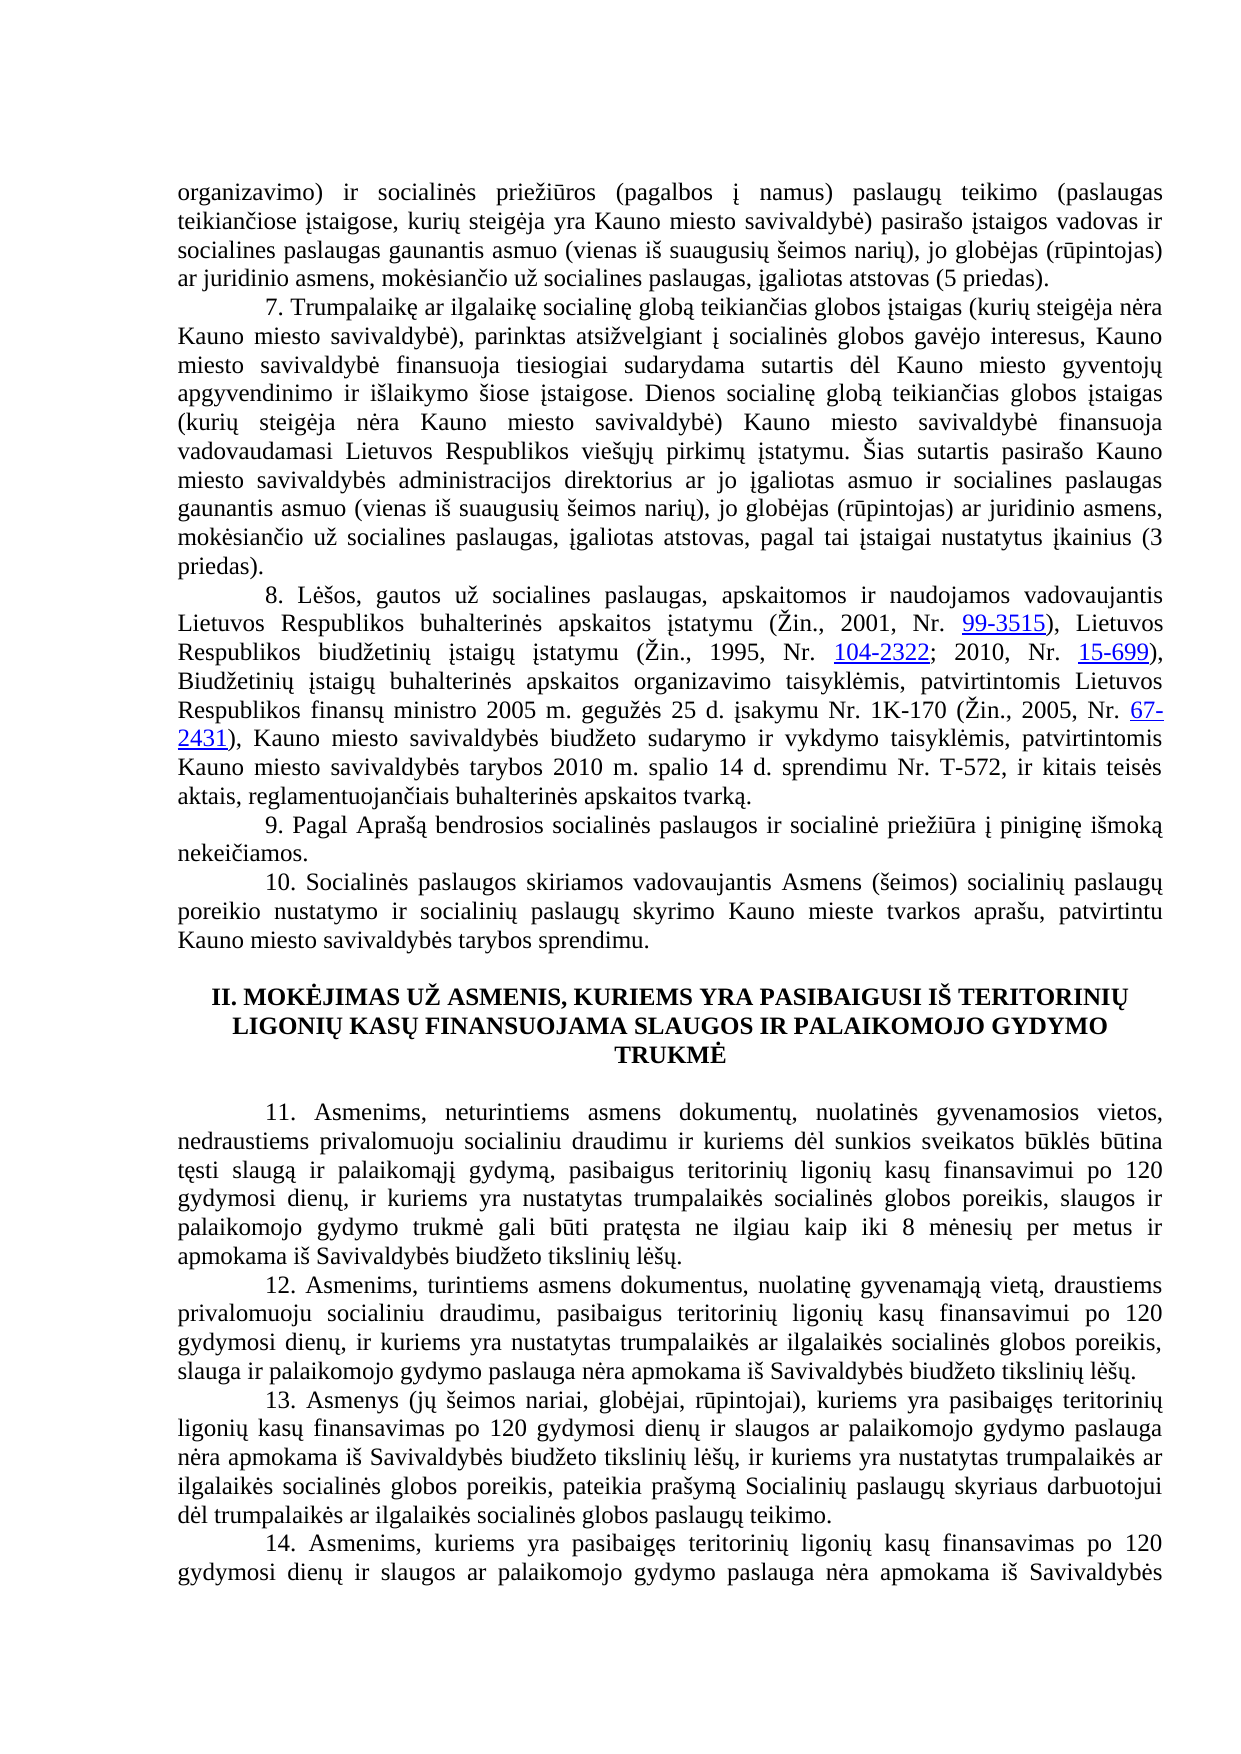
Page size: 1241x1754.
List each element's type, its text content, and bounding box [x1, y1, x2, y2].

text organizavimo) ir socialinės priežiūros (pagalbos į namus) paslaugų teikimo (paslaugas teikiančiose įstaigose, kurių steigėja yra Kauno miesto savivaldybė) pasirašo įstaigos vadovas ir socialines paslaugas gaunantis asmuo (vienas iš suaugusių šeimos narių), jo globėjas (rūpintojas) ar juridinio asmens, mokėsiančio už socialines paslaugas, įgaliotas atstovas (5 priedas). [177, 177, 1163, 292]
text 7. Trumpalaikę ar ilgalaikę socialinę globą teikiančias globos įstaigas (kurių steigėja nėra Kauno miesto savivaldybė), parinktas atsižvelgiant į socialinės globos gavėjo interesus, Kauno miesto savivaldybė finansuoja tiesiogiai sudarydama sutartis dėl Kauno miesto gyventojų apgyvendinimo ir išlaikymo šiose įstaigose. Dienos socialinę globą teikiančias globos įstaigas (kurių steigėja nėra Kauno miesto savivaldybė) Kauno miesto savivaldybė finansuoja vadovaudamasi Lietuvos Respublikos viešųjų pirkimų įstatymu. Šias sutartis pasirašo Kauno miesto savivaldybės administracijos direktorius ar jo įgaliotas asmuo ir socialines paslaugas gaunantis asmuo (vienas iš suaugusių šeimos narių), jo globėjas (rūpintojas) ar juridinio asmens, mokėsiančio už socialines paslaugas, įgaliotas atstovas, pagal tai įstaigai nustatytus įkainius (3 priedas). [177, 292, 1163, 580]
text 10. Socialinės paslaugos skiriamos vadovaujantis Asmens (šeimos) socialinių paslaugų poreikio nustatymo ir socialinių paslaugų skyrimo Kauno mieste tvarkos aprašu, patvirtintu Kauno miesto savivaldybės tarybos sprendimu. [177, 867, 1163, 953]
text 14. Asmenims, kuriems yra pasibaigęs teritorinių ligonių kasų finansavimas po 120 gydymosi dienų ir slaugos ar palaikomojo gydymo paslauga nėra apmokama iš Savivaldybės [177, 1528, 1163, 1586]
text 8. Lėšos, gautos už socialines paslaugas, apskaitomos ir naudojamos vadovaujantis Lietuvos Respublikos buhalterinės apskaitos įstatymu (Žin., 2001, Nr. 99-3515), Lietuvos Respublikos biudžetinių įstaigų įstatymu (Žin., 1995, Nr. 104-2322; 2010, Nr. 15-699), Biudžetinių įstaigų buhalterinės apskaitos organizavimo taisyklėmis, patvirtintomis Lietuvos Respublikos finansų ministro 2005 m. gegužės 25 d. įsakymu Nr. 1K-170 (Žin., 2005, Nr. 67-2431), Kauno miesto savivaldybės biudžeto sudarymo ir vykdymo taisyklėmis, patvirtintomis Kauno miesto savivaldybės tarybos 2010 m. spalio 14 d. sprendimu Nr. T-572, ir kitais teisės aktais, reglamentuojančiais buhalterinės apskaitos tvarką. [177, 580, 1163, 810]
text 13. Asmenys (jų šeimos nariai, globėjai, rūpintojai), kuriems yra pasibaigęs teritorinių ligonių kasų finansavimas po 120 gydymosi dienų ir slaugos ar palaikomojo gydymo paslauga nėra apmokama iš Savivaldybės biudžeto tikslinių lėšų, ir kuriems yra nustatytas trumpalaikės ar ilgalaikės socialinės globos poreikis, pateikia prašymą Socialinių paslaugų skyriaus darbuotojui dėl trumpalaikės ar ilgalaikės socialinės globos paslaugų teikimo. [177, 1385, 1163, 1528]
text 12. Asmenims, turintiems asmens dokumentus, nuolatinę gyvenamąją vietą, draustiems privalomuoju socialiniu draudimu, pasibaigus teritorinių ligonių kasų finansavimui po 120 gydymosi dienų, ir kuriems yra nustatytas trumpalaikės ar ilgalaikės socialinės globos poreikis, slauga ir palaikomojo gydymo paslauga nėra apmokama iš Savivaldybės biudžeto tikslinių lėšų. [177, 1270, 1163, 1385]
text II. MOKĖJIMAS UŽ ASMENIS, KURIEMS YRA PASIBAIGUSI IŠ TERITORINIŲ LIGONIŲ KASŲ FINANSUOJAMA SLAUGOS IR PALAIKOMOJO GYDYMO TRUKMĖ [177, 982, 1163, 1068]
text 9. Pagal Aprašą bendrosios socialinės paslaugos ir socialinė priežiūra į piniginę išmoką nekeičiamos. [177, 810, 1163, 867]
text 11. Asmenims, neturintiems asmens dokumentų, nuolatinės gyvenamosios vietos, nedraustiems privalomuoju socialiniu draudimu ir kuriems dėl sunkios sveikatos būklės būtina tęsti slaugą ir palaikomąjį gydymą, pasibaigus teritorinių ligonių kasų finansavimui po 120 gydymosi dienų, ir kuriems yra nustatytas trumpalaikės socialinės globos poreikis, slaugos ir palaikomojo gydymo trukmė gali būti pratęsta ne ilgiau kaip iki 8 mėnesių per metus ir apmokama iš Savivaldybės biudžeto tikslinių lėšų. [177, 1097, 1163, 1270]
